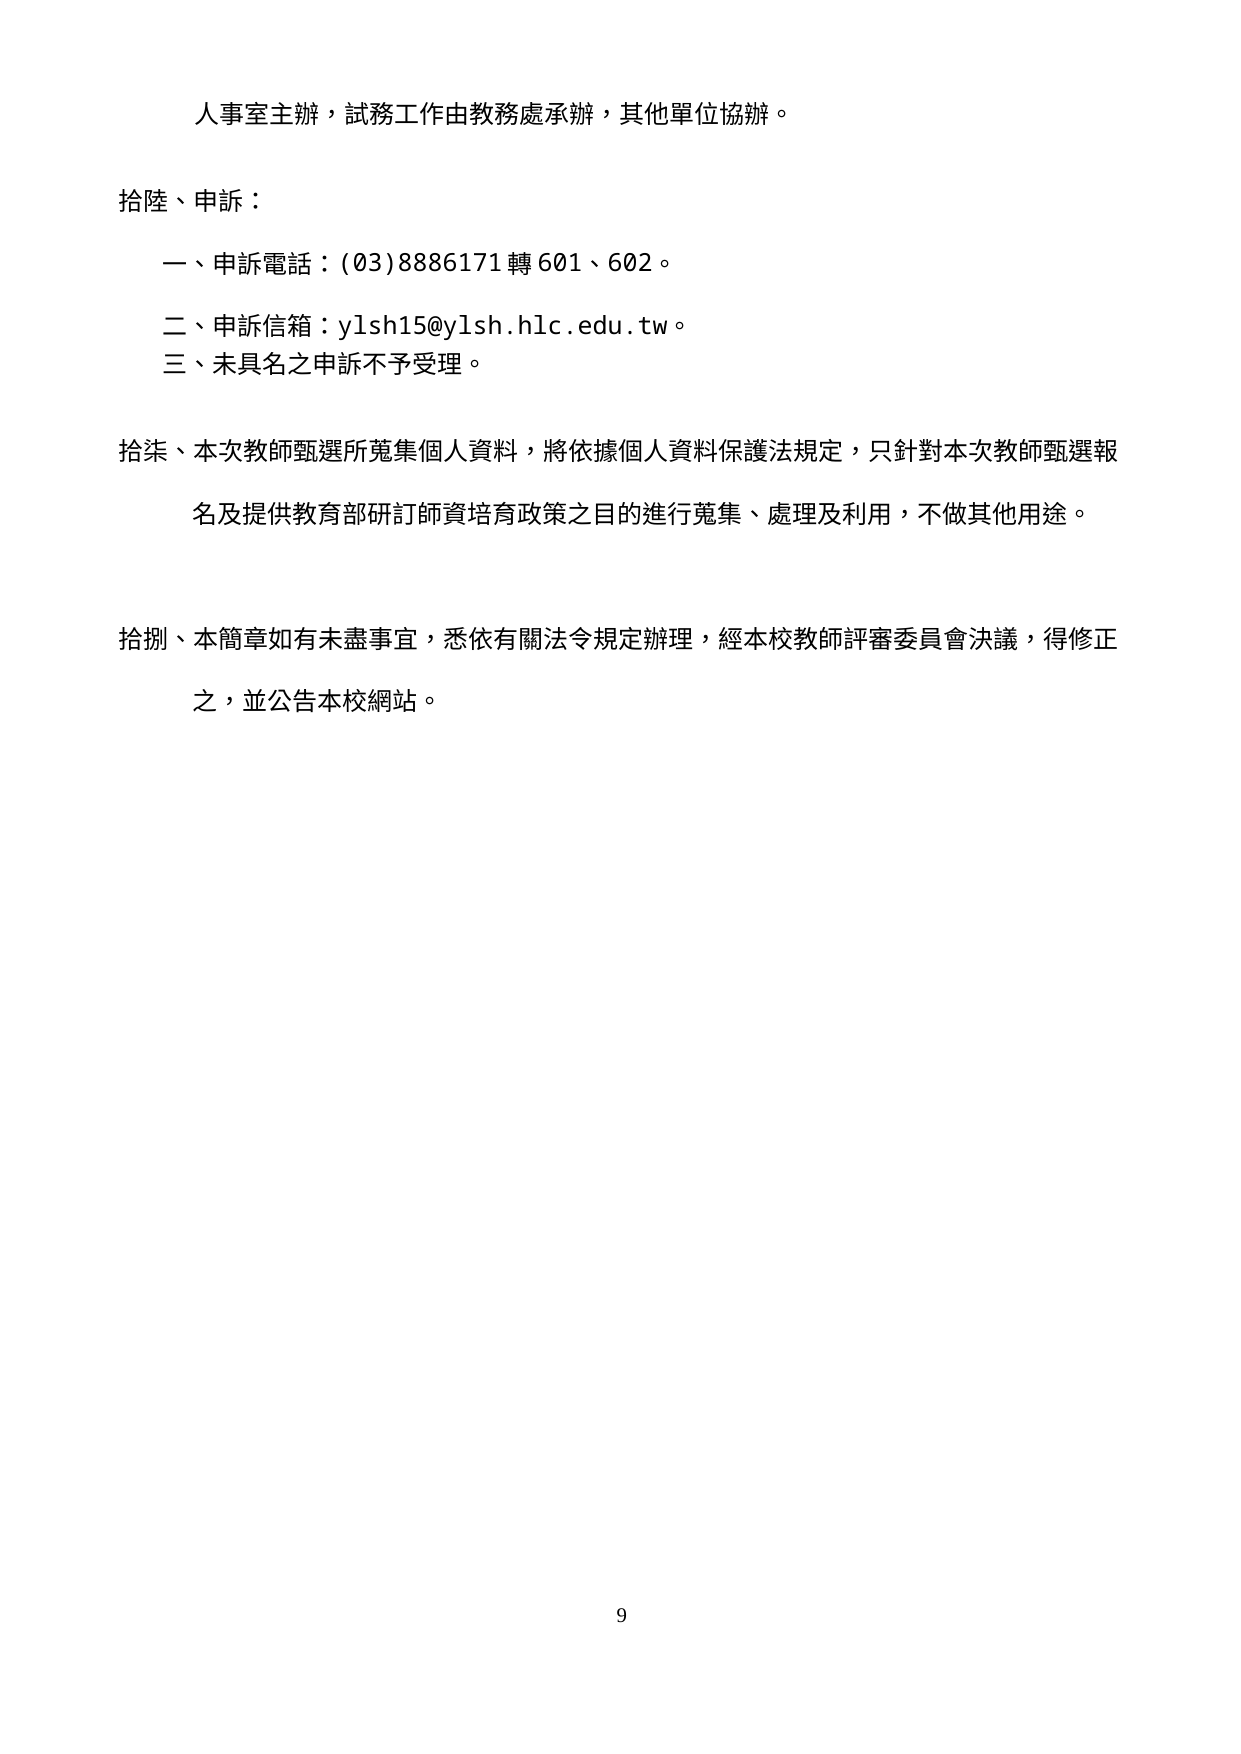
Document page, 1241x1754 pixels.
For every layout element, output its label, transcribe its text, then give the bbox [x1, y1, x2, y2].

text 一、申訴電話：(03)8886171轉601、602。 [118, 221, 1125, 283]
text 人事室主辦，試務工作由教務處承辦，其他單位協辦。 [118, 96, 1125, 131]
text 拾柒、本次教師甄選所蒐集個人資料，將依據個人資料保護法規定，只針對本次教師甄選報名及提供教育部研訂師資培育政策之目的進行蒐集、處理及利用，不做其他用途。 [118, 408, 1125, 533]
text 拾捌、本簡章如有未盡事宜，悉依有關法令規定辦理，經本校教師評審委員會決議，得修正之，並公告本校網站。 [118, 596, 1125, 721]
text 三、未具名之申訴不予受理。 [162, 346, 1125, 381]
text 拾陸、申訴： [118, 158, 1125, 221]
text 二、申訴信箱：ylsh15@ylsh.hlc.edu.tw。 [118, 283, 1125, 346]
